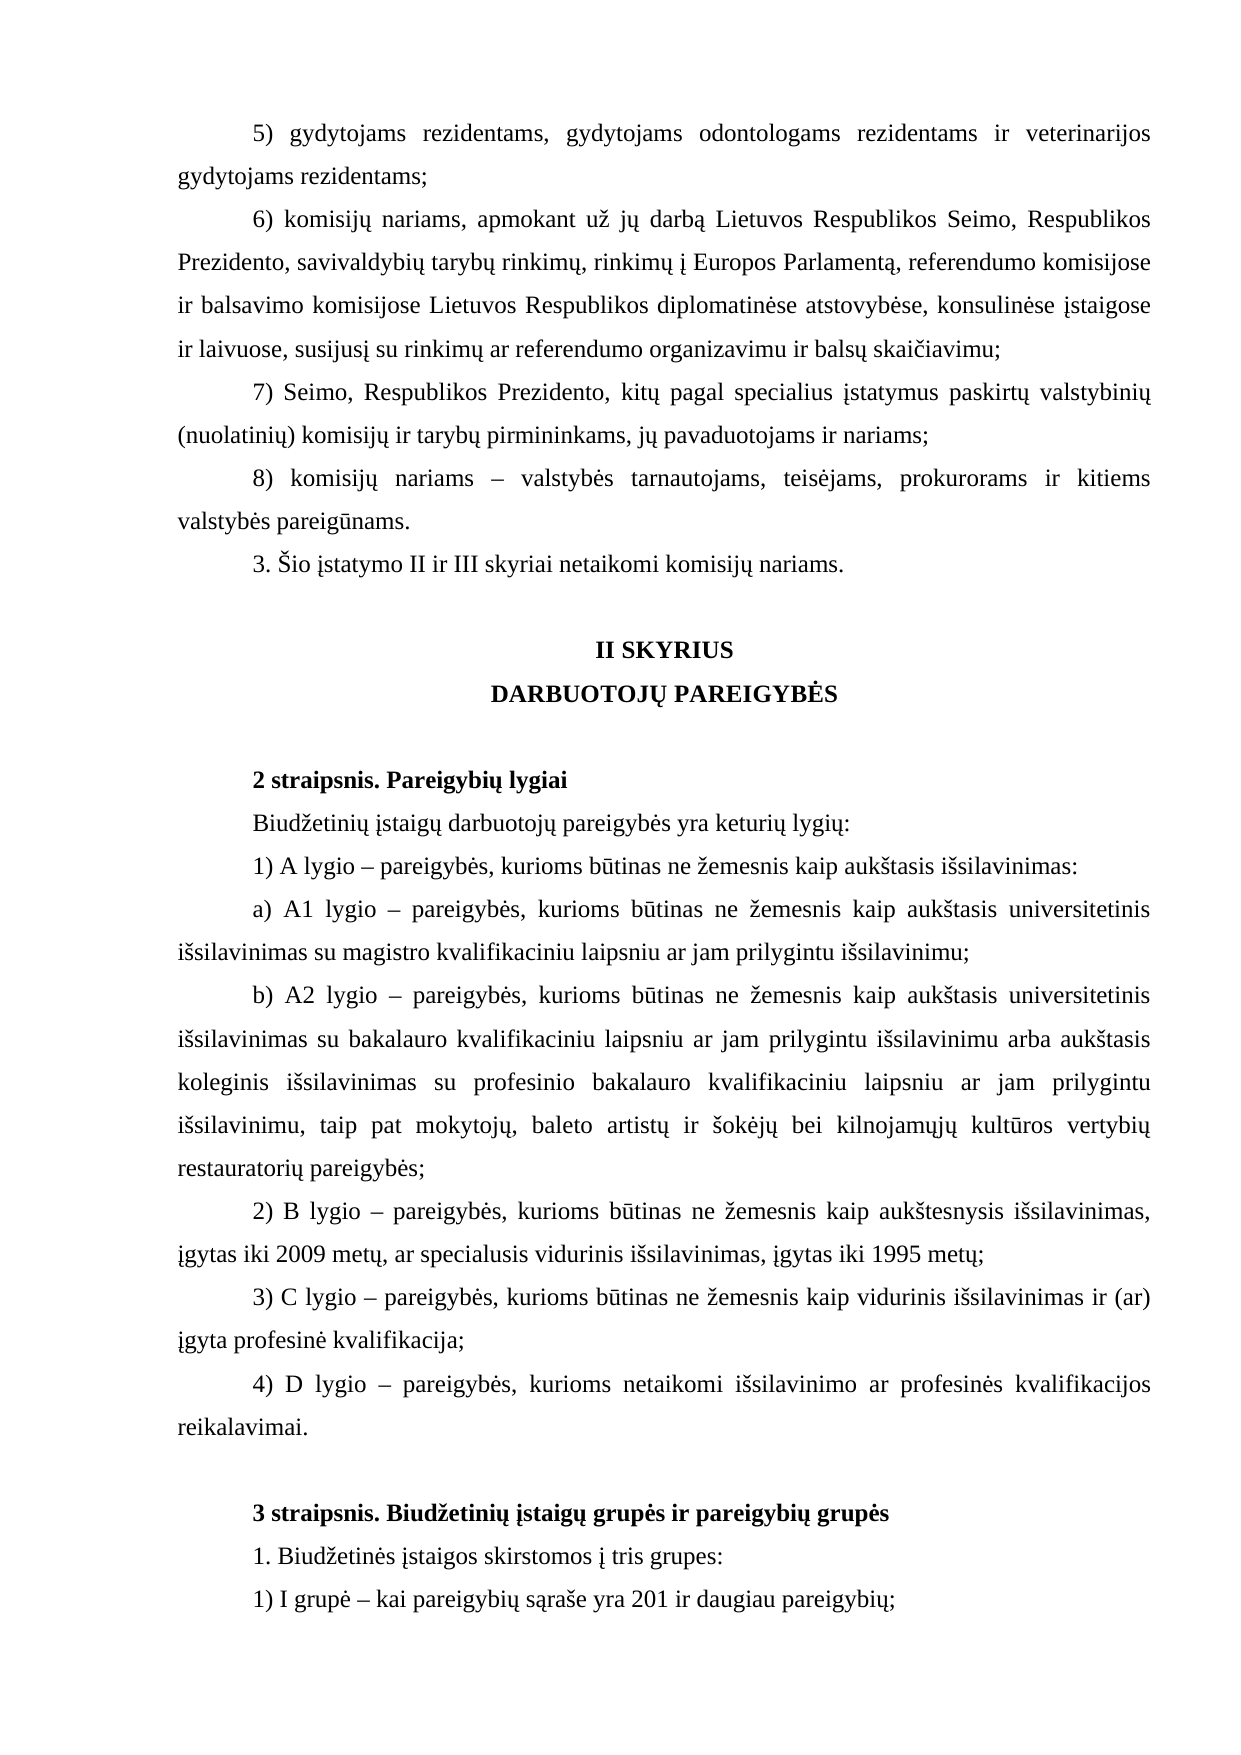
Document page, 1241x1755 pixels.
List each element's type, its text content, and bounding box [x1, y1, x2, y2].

text 2) B lygio – pareigybės, kurioms būtinas ne žemesnis kaip aukštesnysis išsilavinimas, įgytas iki 2009 metų, ar specialusis vidurinis išsilavinimas, įgytas iki 1995 metų; [177, 1196, 1152, 1268]
text 3) C lygio – pareigybės, kurioms būtinas ne žemesnis kaip vidurinis išsilavinimas ir (ar) įgyta profesinė kvalifikacija; [177, 1282, 1152, 1354]
text a) A1 lygio – pareigybės, kurioms būtinas ne žemesnis kaip aukštasis universitetinis išsilavinimas su magistro kvalifikaciniu laipsniu ar jam prilygintu išsilavinimu; [177, 894, 1152, 966]
text Biudžetinių įstaigų darbuotojų pareigybės yra keturių lygių: [177, 808, 1152, 837]
text 5) gydytojams rezidentams, gydytojams odontologams rezidentams ir veterinarijos gydytojams rezidentams; [177, 118, 1152, 190]
text b) A2 lygio – pareigybės, kurioms būtinas ne žemesnis kaip aukštasis universitetinis išsilavinimas su bakalauro kvalifikaciniu laipsniu ar jam prilygintu išsilavinimu arba aukštasis koleginis išsilavinimas su profesinio bakalauro kvalifikaciniu laipsniu ar jam prilygintu išsilavinimu, taip pat mokytojų, baleto artistų ir šokėjų bei kilnojamųjų kultūros vertybių restauratorių pareigybės; [177, 981, 1152, 1182]
text II SKYRIUS [177, 636, 1152, 664]
text 3 straipsnis. Biudžetinių įstaigų grupės ir pareigybių grupės [177, 1498, 1152, 1527]
text 1) A lygio – pareigybės, kurioms būtinas ne žemesnis kaip aukštasis išsilavinimas: [177, 851, 1152, 880]
text 3. Šio įstatymo II ir III skyriai netaikomi komisijų nariams. [177, 549, 1152, 578]
text DARBUOTOJŲ PAREIGYBĖS [177, 679, 1152, 707]
text 4) D lygio – pareigybės, kurioms netaikomi išsilavinimo ar profesinės kvalifikacijos reikalavimai. [177, 1369, 1152, 1441]
text 2 straipsnis. Pareigybių lygiai [177, 765, 1152, 794]
text 8) komisijų nariams – valstybės tarnautojams, teisėjams, prokurorams ir kitiems valstybės pareigūnams. [177, 463, 1152, 535]
text 6) komisijų nariams, apmokant už jų darbą Lietuvos Respublikos Seimo, Respublikos Prezidento, savivaldybių tarybų rinkimų, rinkimų į Europos Parlamentą, referendumo komisijose ir balsavimo komisijose Lietuvos Respublikos diplomatinėse atstovybėse, konsulinėse įstaigose ir laivuose, susijusį su rinkimų ar referendumo organizavimu ir balsų skaičiavimu; [177, 204, 1152, 362]
text 1) I grupė – kai pareigybių sąraše yra 201 ir daugiau pareigybių; [177, 1584, 1152, 1613]
text 7) Seimo, Respublikos Prezidento, kitų pagal specialius įstatymus paskirtų valstybinių (nuolatinių) komisijų ir tarybų pirmininkams, jų pavaduotojams ir nariams; [177, 377, 1152, 449]
text 1. Biudžetinės įstaigos skirstomos į tris grupes: [177, 1541, 1152, 1570]
